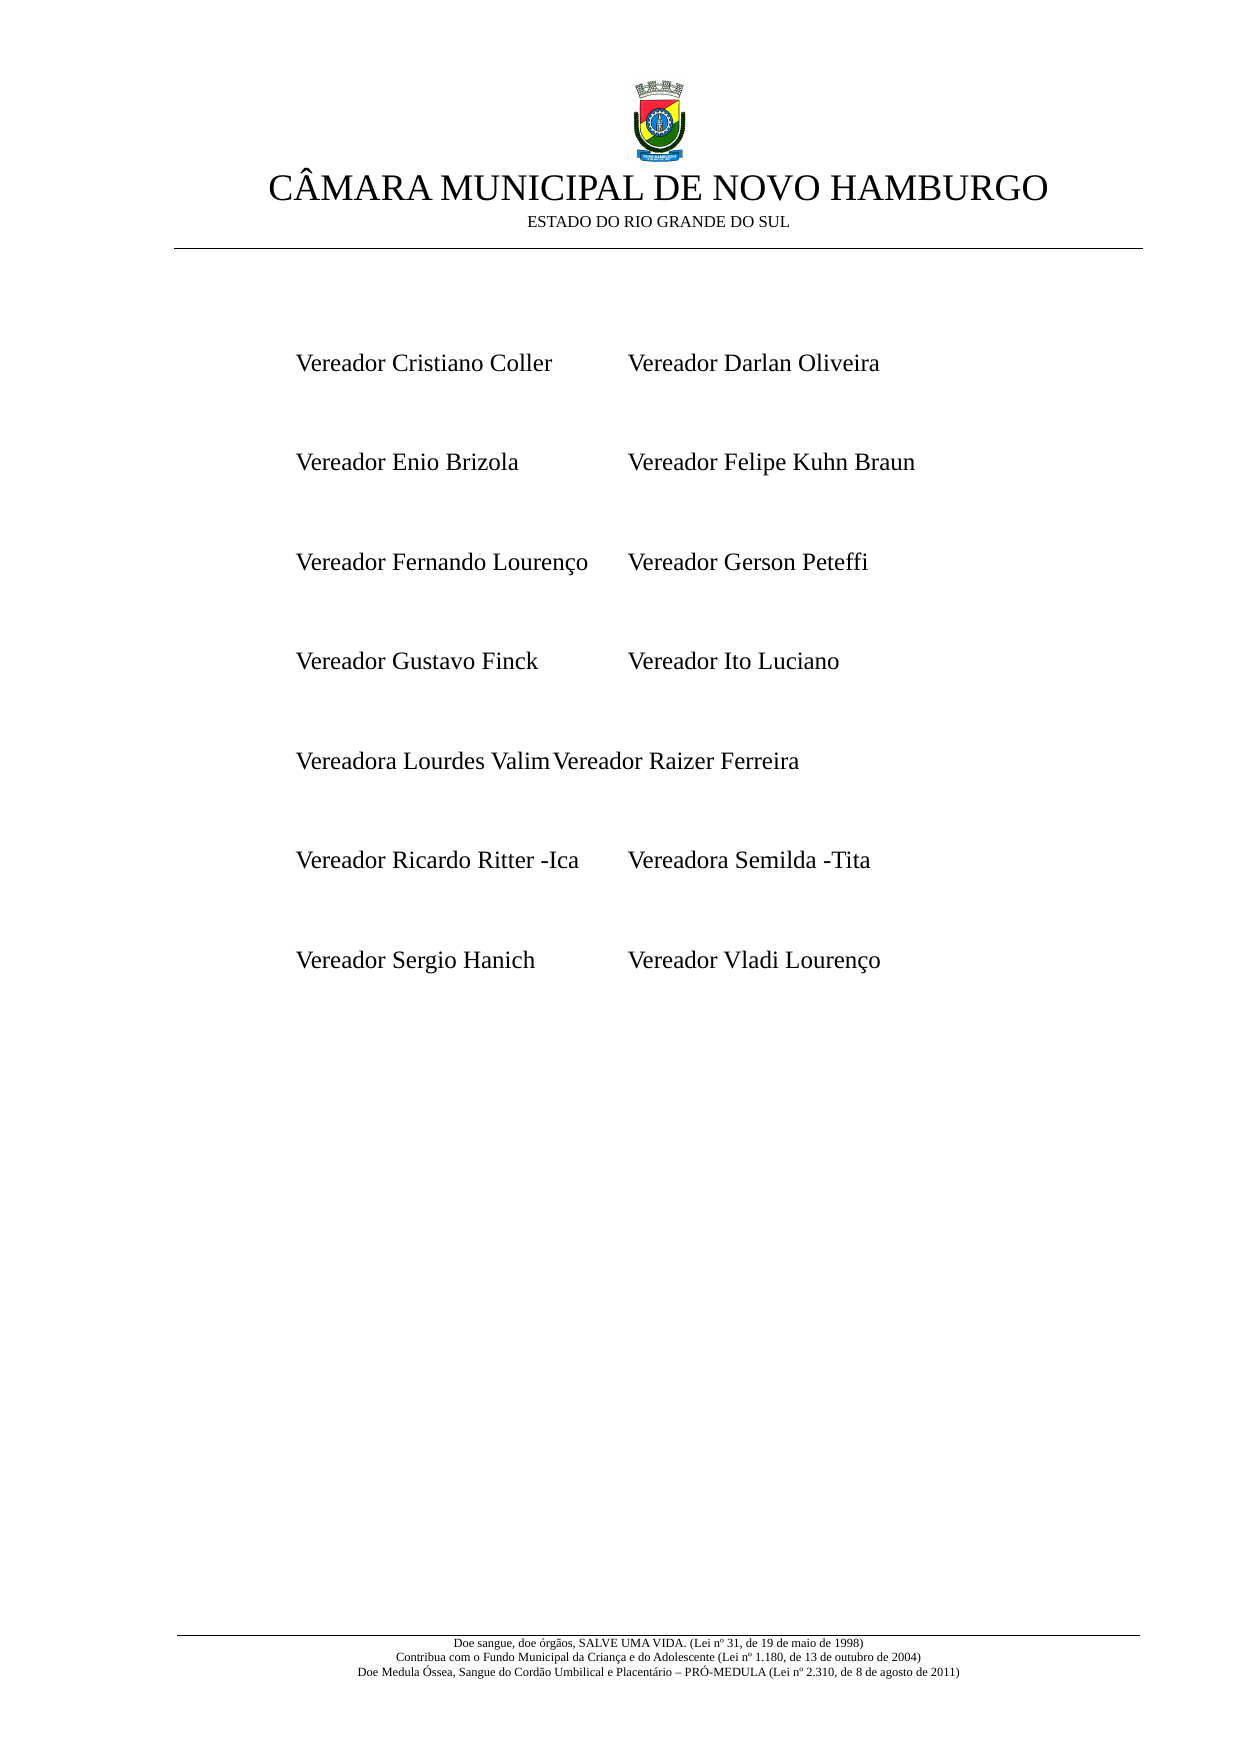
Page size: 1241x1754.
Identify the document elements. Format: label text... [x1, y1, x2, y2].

text Vereador Sergio Hanich Vereador Vladi Lourenço [295, 945, 1140, 974]
picture [629, 75, 688, 166]
text Vereador Enio Brizola Vereador Felipe Kuhn Braun [295, 447, 1140, 476]
text Vereador Cristiano Coller Vereador Darlan Oliveira [295, 348, 1140, 376]
text Vereadora Lourdes Valim Vereador Raizer Ferreira [295, 746, 1140, 775]
text Vereador Ricardo Ritter -Ica Vereadora Semilda -Tita [295, 846, 1140, 874]
text Vereador Fernando Lourenço Vereador Gerson Peteffi [295, 547, 1140, 576]
text Vereador Gustavo Finck Vereador Ito Luciano [295, 646, 1140, 675]
